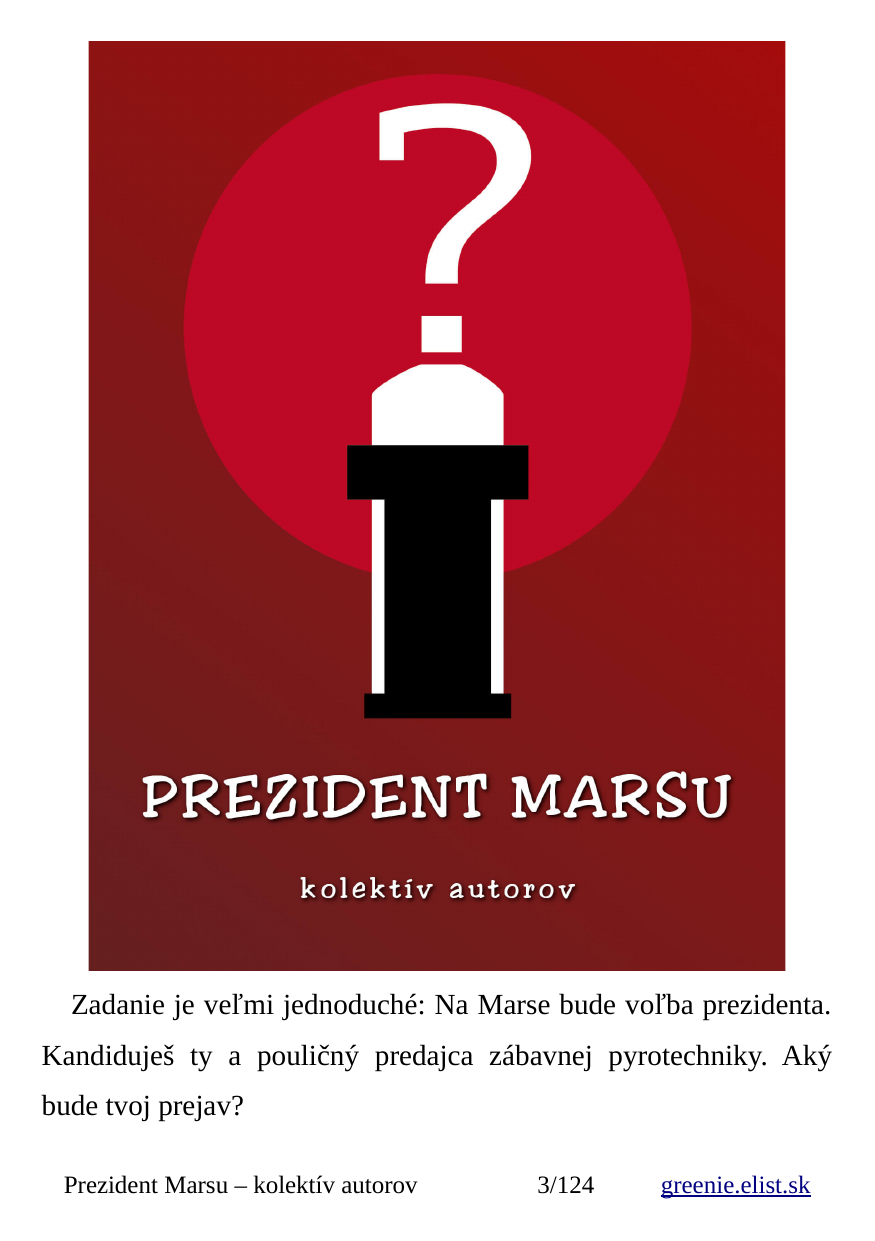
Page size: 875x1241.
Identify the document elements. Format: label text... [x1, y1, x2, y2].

text Zadanie je veľmi jednoduché: Na Marse bude voľba prezidenta. Kandiduješ ty a pouličný predajca zábavnej pyrotechniky. Aký bude tvoj prejav? [41, 41, 833, 1122]
picture [88, 41, 786, 971]
